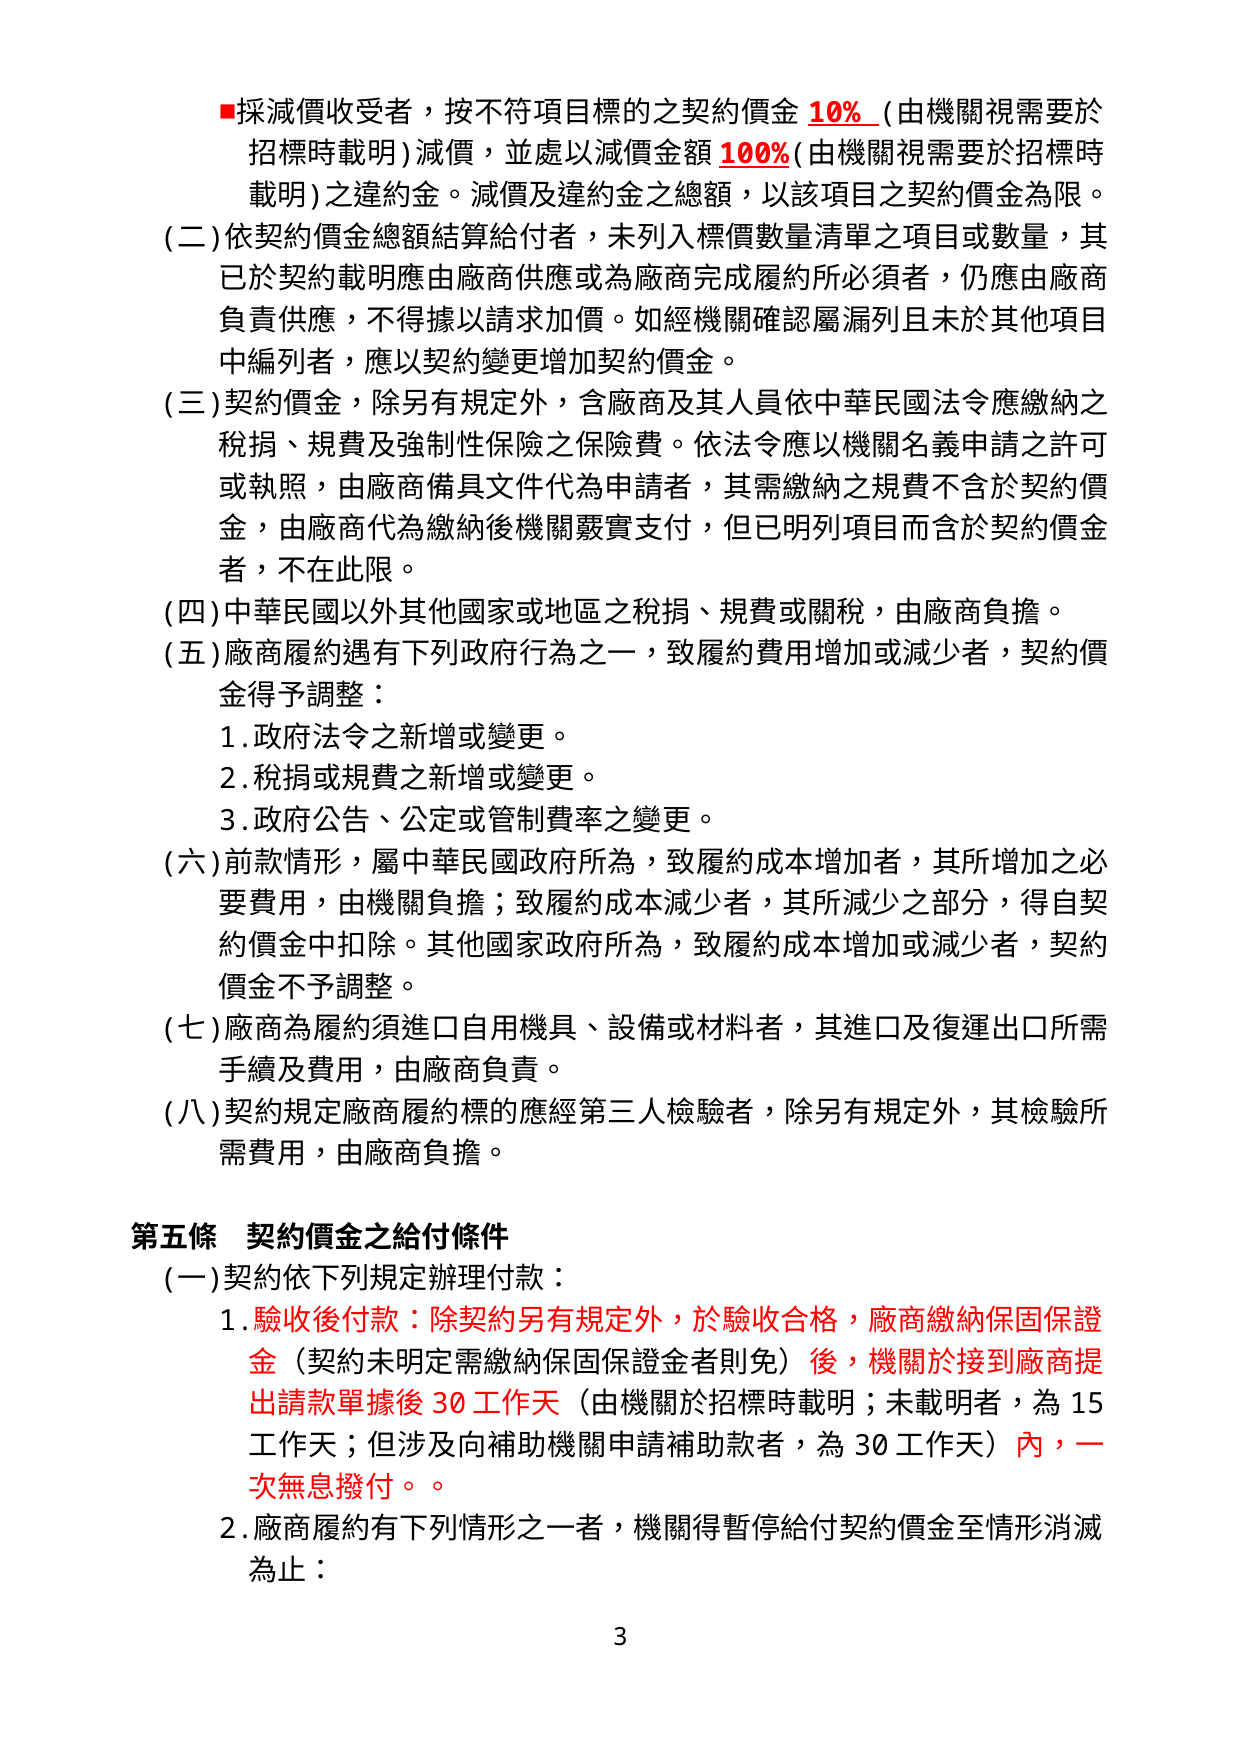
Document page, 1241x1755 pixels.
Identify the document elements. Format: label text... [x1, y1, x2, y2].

text 2.廠商履約有下列情形之一者，機關得暫停給付契約價金至情形消滅為止： [218, 1505, 1104, 1589]
text (三)契約價金，除另有規定外，含廠商及其人員依中華民國法令應繳納之稅捐、規費及強制性保險之保險費。依法令應以機關名義申請之許可或執照，由廠商備具文件代為申請者，其需繳納之規費不含於契約價金，由廠商代為繳納後機關覈實支付，但已明列項目而含於契約價金者，不在此限。 [159, 380, 1110, 589]
text (八)契約規定廠商履約標的應經第三人檢驗者，除另有規定外，其檢驗所需費用，由廠商負擔。 [159, 1089, 1110, 1172]
text (六)前款情形，屬中華民國政府所為，致履約成本增加者，其所增加之必要費用，由機關負擔；致履約成本減少者，其所減少之部分，得自契約價金中扣除。其他國家政府所為，致履約成本增加或減少者，契約價金不予調整。 [159, 839, 1110, 1005]
text (七)廠商為履約須進口自用機具、設備或材料者，其進口及復運出口所需手續及費用，由廠商負責。 [159, 1005, 1110, 1089]
text 第五條 契約價金之給付條件 [130, 1214, 1110, 1255]
text 3.政府公告、公定或管制費率之變更。 [218, 797, 1104, 839]
text 1.驗收後付款：除契約另有規定外，於驗收合格，廠商繳納保固保證金（契約未明定需繳納保固保證金者則免）後，機關於接到廠商提出請款單據後30工作天（由機關於招標時載明；未載明者，為15工作天；但涉及向補助機關申請補助款者，為30工作天）內，一次無息撥付。。 [218, 1297, 1104, 1505]
text (四)中華民國以外其他國家或地區之稅捐、規費或關稅，由廠商負擔。 [159, 589, 1110, 630]
text (五)廠商履約遇有下列政府行為之一，致履約費用增加或減少者，契約價金得予調整： [159, 630, 1110, 714]
text (二)依契約價金總額結算給付者，未列入標價數量清單之項目或數量，其已於契約載明應由廠商供應或為廠商完成履約所必須者，仍應由廠商負責供應，不得據以請求加價。如經機關確認屬漏列且未於其他項目中編列者，應以契約變更增加契約價金。 [159, 214, 1110, 380]
text 2.稅捐或規費之新增或變更。 [218, 755, 1104, 797]
text ■採減價收受者，按不符項目標的之契約價金10% (由機關視需要於招標時載明)減價，並處以減價金額100%(由機關視需要於招標時載明)之違約金。減價及違約金之總額，以該項目之契約價金為限。 [218, 89, 1104, 214]
text (一)契約依下列規定辦理付款： [159, 1255, 1110, 1297]
text 1.政府法令之新增或變更。 [218, 714, 1104, 755]
